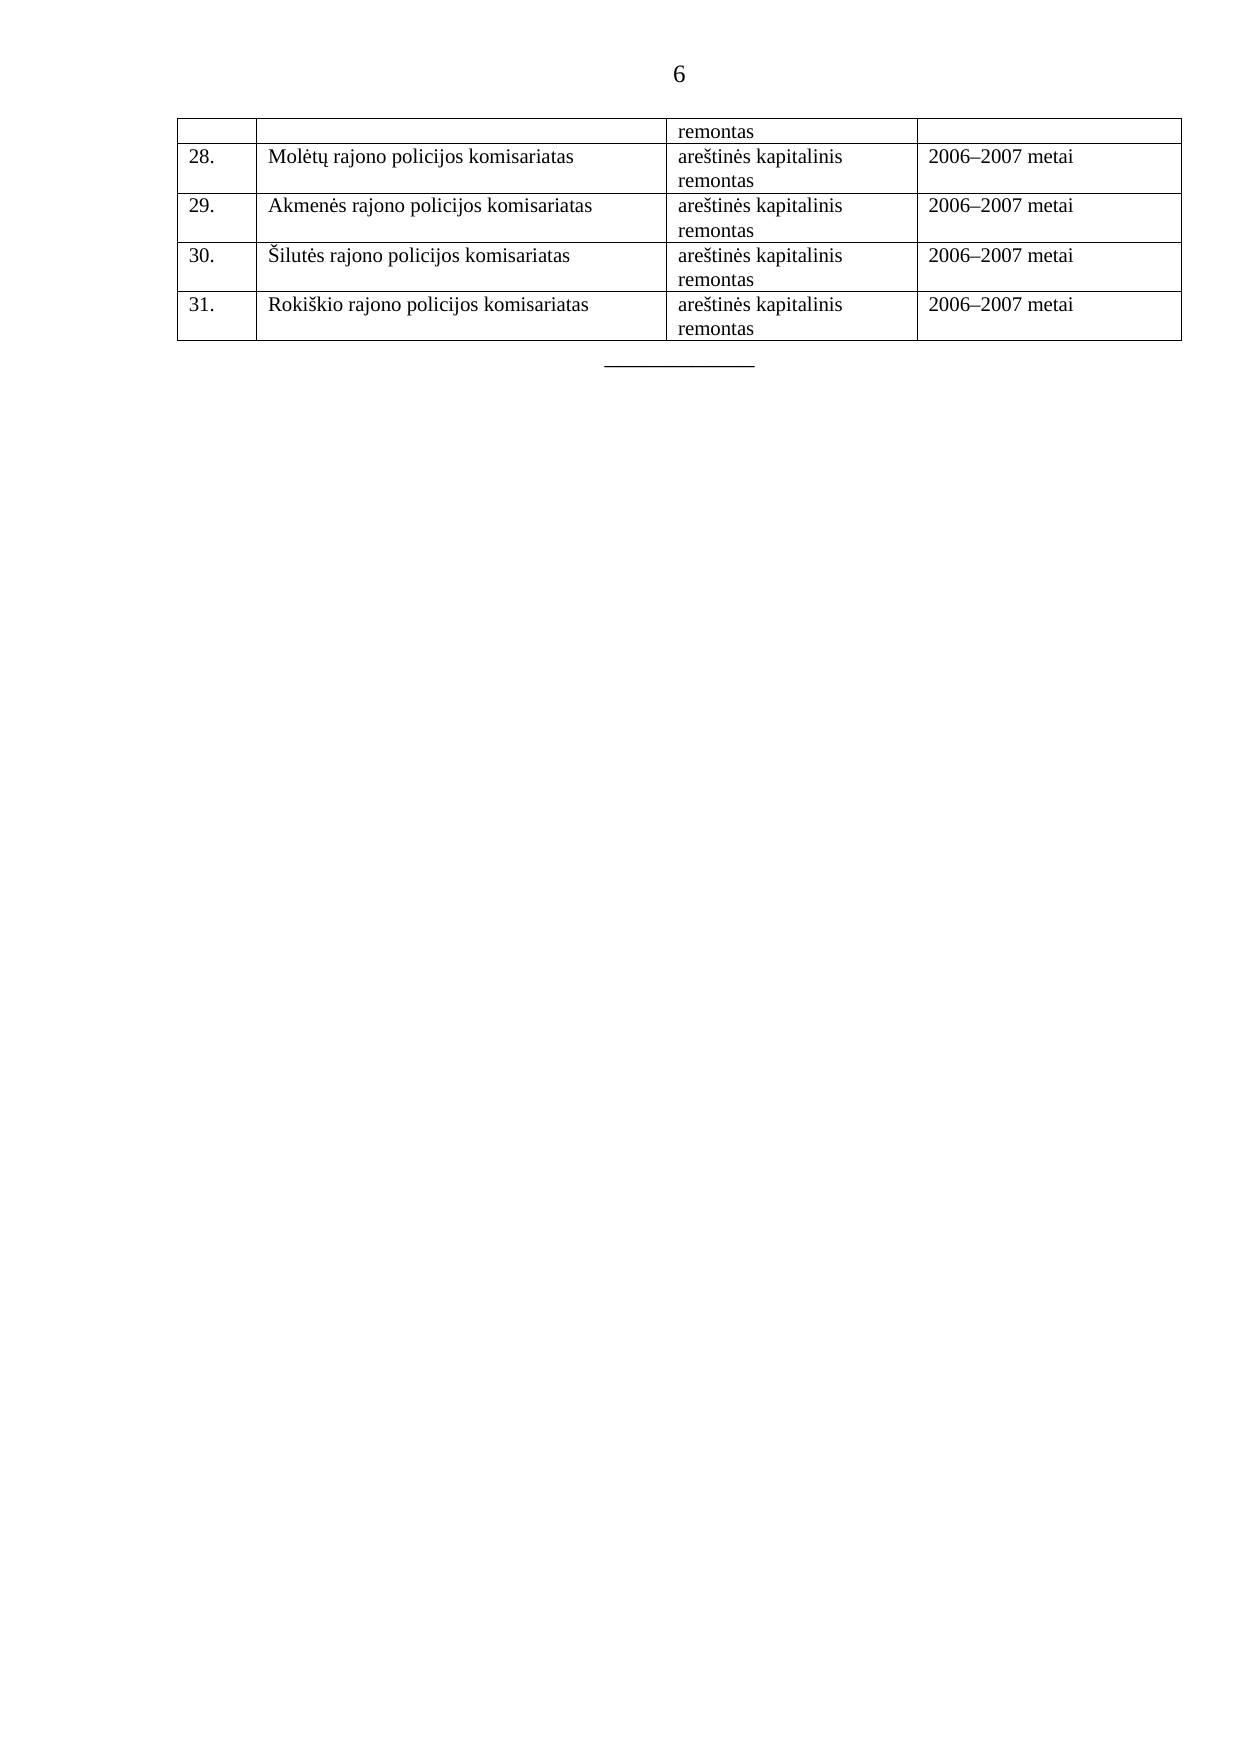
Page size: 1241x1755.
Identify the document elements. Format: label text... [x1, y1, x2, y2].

table_cell areštinės kapitalinis remontas [667, 243, 917, 291]
table_cell 2006–2007 metai [918, 243, 1181, 291]
table_cell [257, 119, 666, 143]
table_cell 2006–2007 metai [918, 292, 1181, 340]
table_cell Šilutės rajono policijos komisariatas [257, 243, 666, 291]
text ____________ [177, 341, 1181, 370]
table_cell [918, 119, 1181, 143]
table_cell 28. [178, 144, 256, 192]
table_cell 2006–2007 metai [918, 144, 1181, 192]
table_cell [178, 119, 256, 143]
table_cell 29. [178, 194, 256, 242]
table_cell areštinės kapitalinis remontas [667, 292, 917, 340]
table_cell Rokiškio rajono policijos komisariatas [257, 292, 666, 340]
table_cell 30. [178, 243, 256, 291]
table_cell remontas [667, 119, 917, 143]
table_cell areštinės kapitalinis remontas [667, 194, 917, 242]
table_cell areštinės kapitalinis remontas [667, 144, 917, 192]
table_cell 2006–2007 metai [918, 194, 1181, 242]
table_cell Molėtų rajono policijos komisariatas [257, 144, 666, 192]
table_cell 31. [178, 292, 256, 340]
table_cell Akmenės rajono policijos komisariatas [257, 194, 666, 242]
